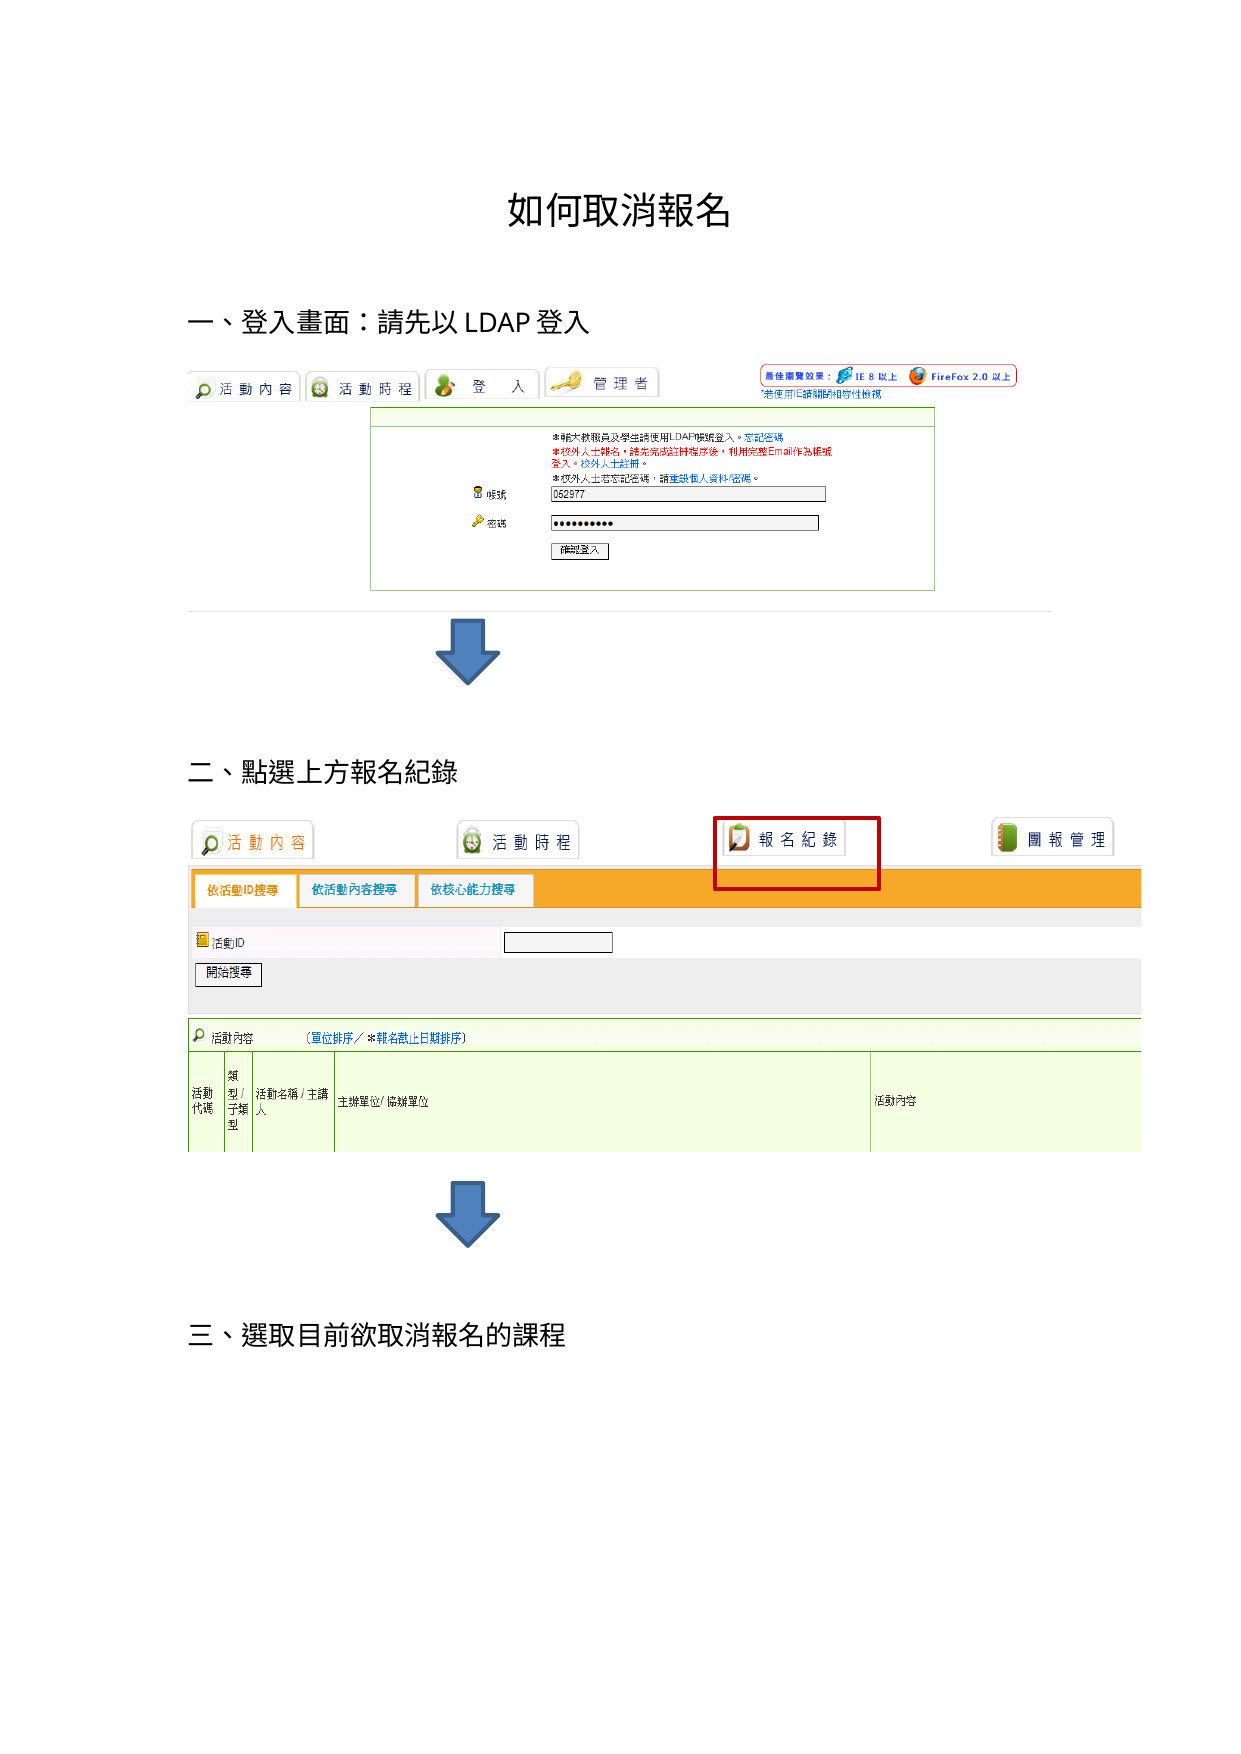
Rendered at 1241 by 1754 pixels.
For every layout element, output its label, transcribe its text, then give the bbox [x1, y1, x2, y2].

picture [187, 808, 1142, 1152]
text 如何取消報名 [187, 164, 1053, 239]
text 二、點選上方報名紀錄 [187, 727, 1053, 802]
text 一、登入畫面：請先以LDAP登入 [187, 277, 1053, 352]
picture [187, 358, 1053, 612]
text 三、選取目前欲取消報名的課程 [187, 1289, 1053, 1364]
